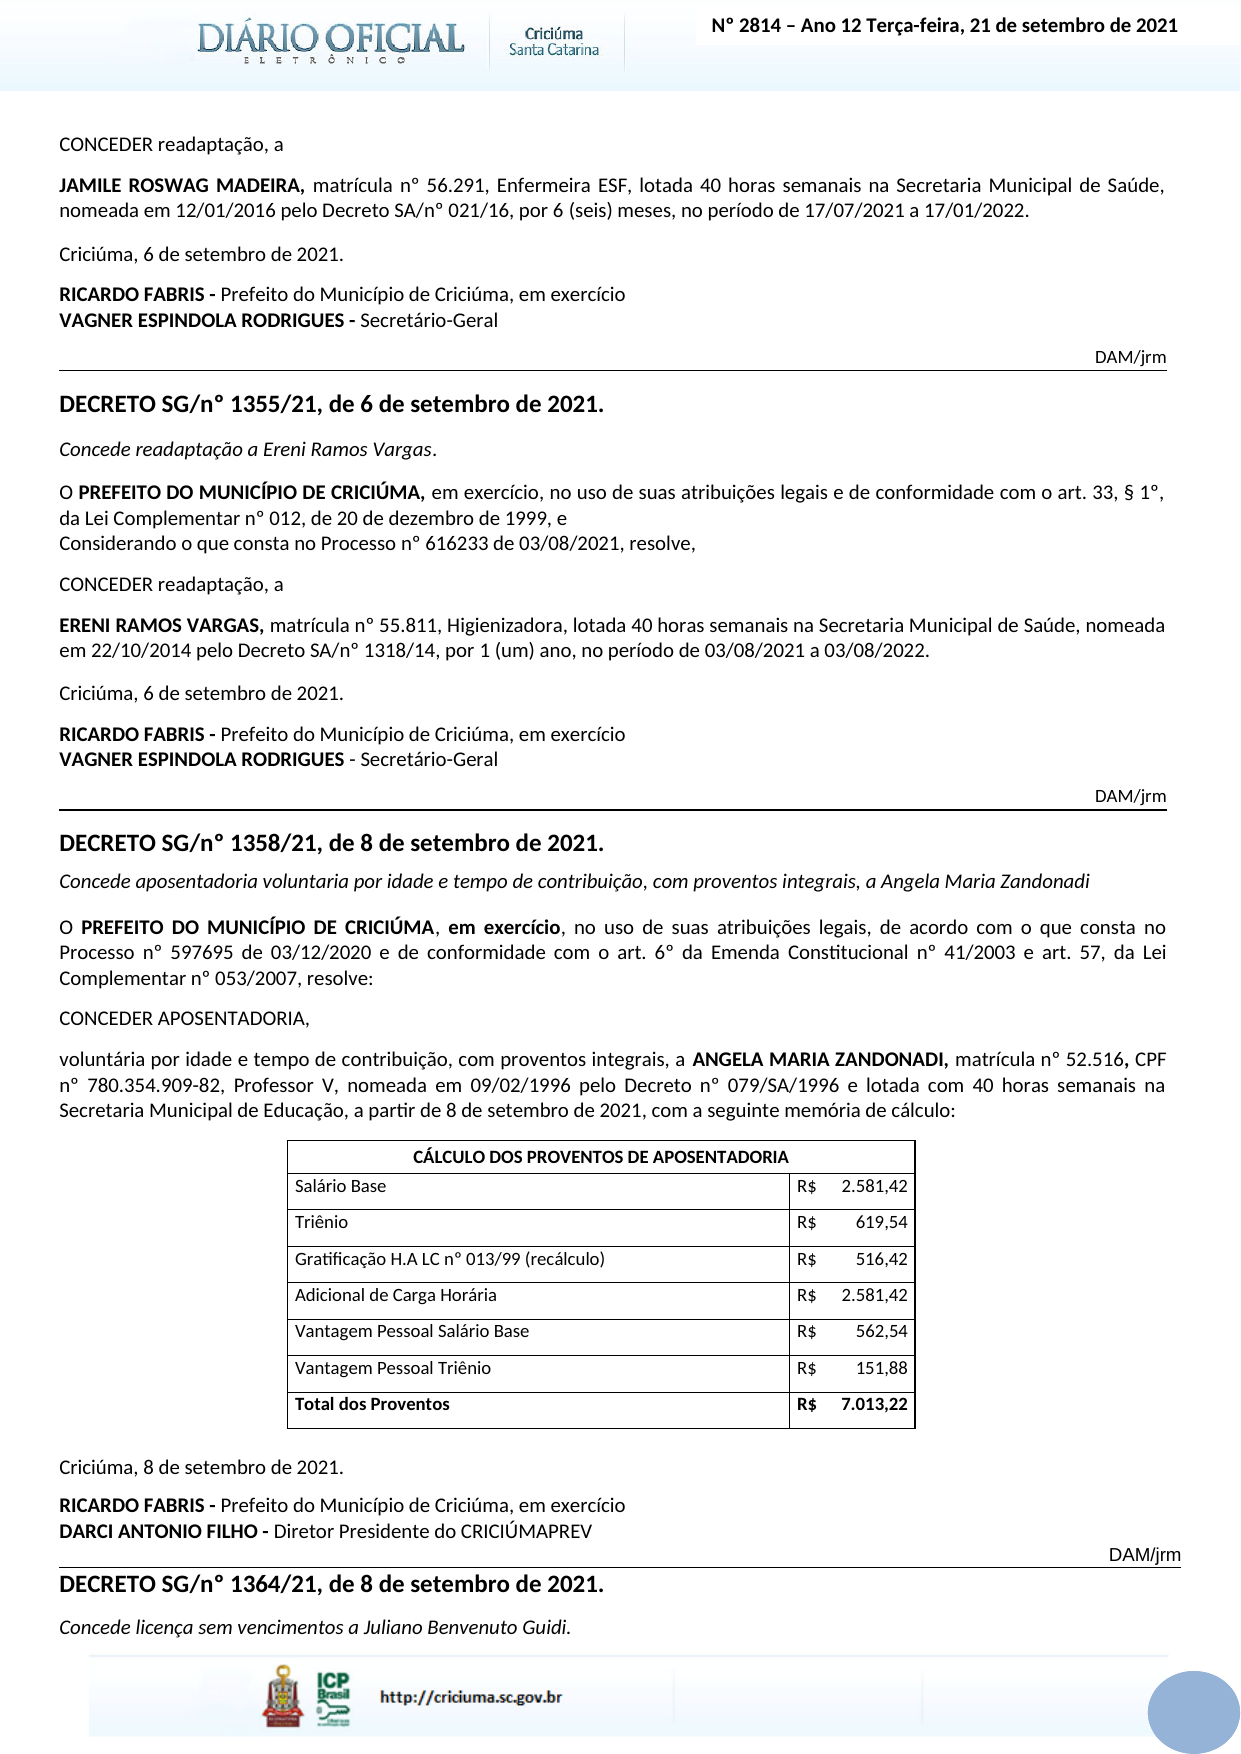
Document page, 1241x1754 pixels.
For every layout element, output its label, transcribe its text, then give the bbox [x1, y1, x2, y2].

text Criciúma, 6 de setembro de 2021. [59, 241, 1167, 266]
text CONCEDER readaptação, a [59, 131, 1167, 157]
table_cell Triênio [288, 1210, 789, 1246]
text Concede aposentadoria voluntaria por idade e tempo de contribuição, com proventos integrais, a Angela Maria Zandonadi [59, 868, 1168, 894]
text DAM/jrm [59, 345, 1167, 370]
table_cell 619,54 [832, 1210, 914, 1246]
table_cell Vantagem Pessoal Salário Base [288, 1320, 789, 1355]
text DARCI ANTONIO FILHO - Diretor Presidente do CRICIÚMAPREV [59, 1518, 1168, 1543]
table_header CÁLCULO DOS PROVENTOS DE APOSENTADORIA [288, 1141, 914, 1173]
text voluntária por idade e tempo de contribuição, com proventos integrais, a ANGELA MARIA ZANDONADI, matrícula nº 52.516, CPF nº 780.354.909-82, Professor V, nomeada em 09/02/1996 pelo Decreto nº 079/SA/1996 e lotada com 40 horas semanais na Secretaria Municipal de Educação, a partir de 8 de setembro de 2021, com a seguinte memória de cálculo: [59, 1046, 1167, 1123]
text Concede readaptação a Ereni Ramos Vargas. [59, 436, 1167, 462]
table_cell R$ [790, 1283, 832, 1319]
text RICARDO FABRIS - Prefeito do Município de Criciúma, em exercício [59, 721, 1240, 747]
table_cell Vantagem Pessoal Triênio [288, 1356, 789, 1392]
table_cell R$ [790, 1320, 832, 1355]
table_cell R$ [790, 1247, 832, 1282]
text CONCEDER APOSENTADORIA, [59, 1006, 1167, 1031]
text VAGNER ESPINDOLA RODRIGUES - Secretário-Geral [59, 747, 1240, 772]
text CONCEDER readaptação, a [59, 571, 1167, 596]
text DECRETO SG/nº 1364/21, de 8 de setembro de 2021. [59, 1568, 1181, 1599]
text RICARDO FABRIS - Prefeito do Município de Criciúma, em exercício [59, 281, 1240, 307]
table_cell R$ [790, 1174, 832, 1209]
text ERENI RAMOS VARGAS, matrícula nº 55.811, Higienizadora, lotada 40 horas semanais na Secretaria Municipal de Saúde, nomeada em 22/10/2014 pelo Decreto SA/nº 1318/14, por 1 (um) ano, no período de 03/08/2021 a 03/08/2022. [59, 612, 1167, 663]
text JAMILE ROSWAG MADEIRA, matrícula nº 56.291, Enfermeira ESF, lotada 40 horas semanais na Secretaria Municipal de Saúde, nomeada em 12/01/2016 pelo Decreto SA/nº 021/16, por 6 (seis) meses, no período de 17/07/2021 a 17/01/2022. [59, 172, 1167, 223]
table_cell R$ [790, 1356, 832, 1392]
text Concede licença sem vencimentos a Juliano Benvenuto Guidi. [59, 1614, 1167, 1639]
text RICARDO FABRIS - Prefeito do Município de Criciúma, em exercício [59, 1493, 1167, 1518]
text O PREFEITO DO MUNICÍPIO DE CRICIÚMA, em exercício, no uso de suas atribuições legais, de acordo com o que consta no Processo nº 597695 de 03/12/2020 e de conformidade com o art. 6º da Emenda Constitucional nº 41/2003 e art. 57, da Lei Complementar nº 053/2007, resolve: [59, 914, 1168, 990]
table_cell Adicional de Carga Horária [288, 1283, 789, 1319]
text O PREFEITO DO MUNICÍPIO DE CRICIÚMA, em exercício, no uso de suas atribuições legais e de conformidade com o art. 33, § 1º, da Lei Complementar nº 012, de 20 de dezembro de 1999, e [59, 479, 1167, 530]
table_cell Gratificação H.A LC nº 013/99 (recálculo) [288, 1247, 789, 1282]
table_cell R$ [790, 1210, 832, 1246]
table_cell 516,42 [832, 1247, 914, 1282]
text Criciúma, 6 de setembro de 2021. [59, 680, 1167, 706]
table_cell R$ [790, 1393, 832, 1428]
table_cell 7.013,22 [832, 1393, 914, 1428]
text DECRETO SG/nº 1358/21, de 8 de setembro de 2021. [59, 828, 1168, 858]
table_cell 151,88 [832, 1356, 914, 1392]
text DECRETO SG/nº 1355/21, de 6 de setembro de 2021. [59, 388, 1181, 418]
table_cell 562,54 [832, 1320, 914, 1355]
text VAGNER ESPINDOLA RODRIGUES - Secretário-Geral [59, 307, 1240, 332]
table_cell Salário Base [288, 1174, 789, 1209]
text Considerando o que consta no Processo nº 616233 de 03/08/2021, resolve, [59, 530, 1167, 556]
text DAM/jrm [59, 784, 1167, 809]
table_cell 2.581,42 [832, 1174, 914, 1209]
table_cell 2.581,42 [832, 1283, 914, 1319]
text DAM/jrm [59, 1543, 1181, 1567]
table_cell Total dos Proventos [288, 1393, 789, 1428]
text Criciúma, 8 de setembro de 2021. [59, 1454, 1168, 1480]
